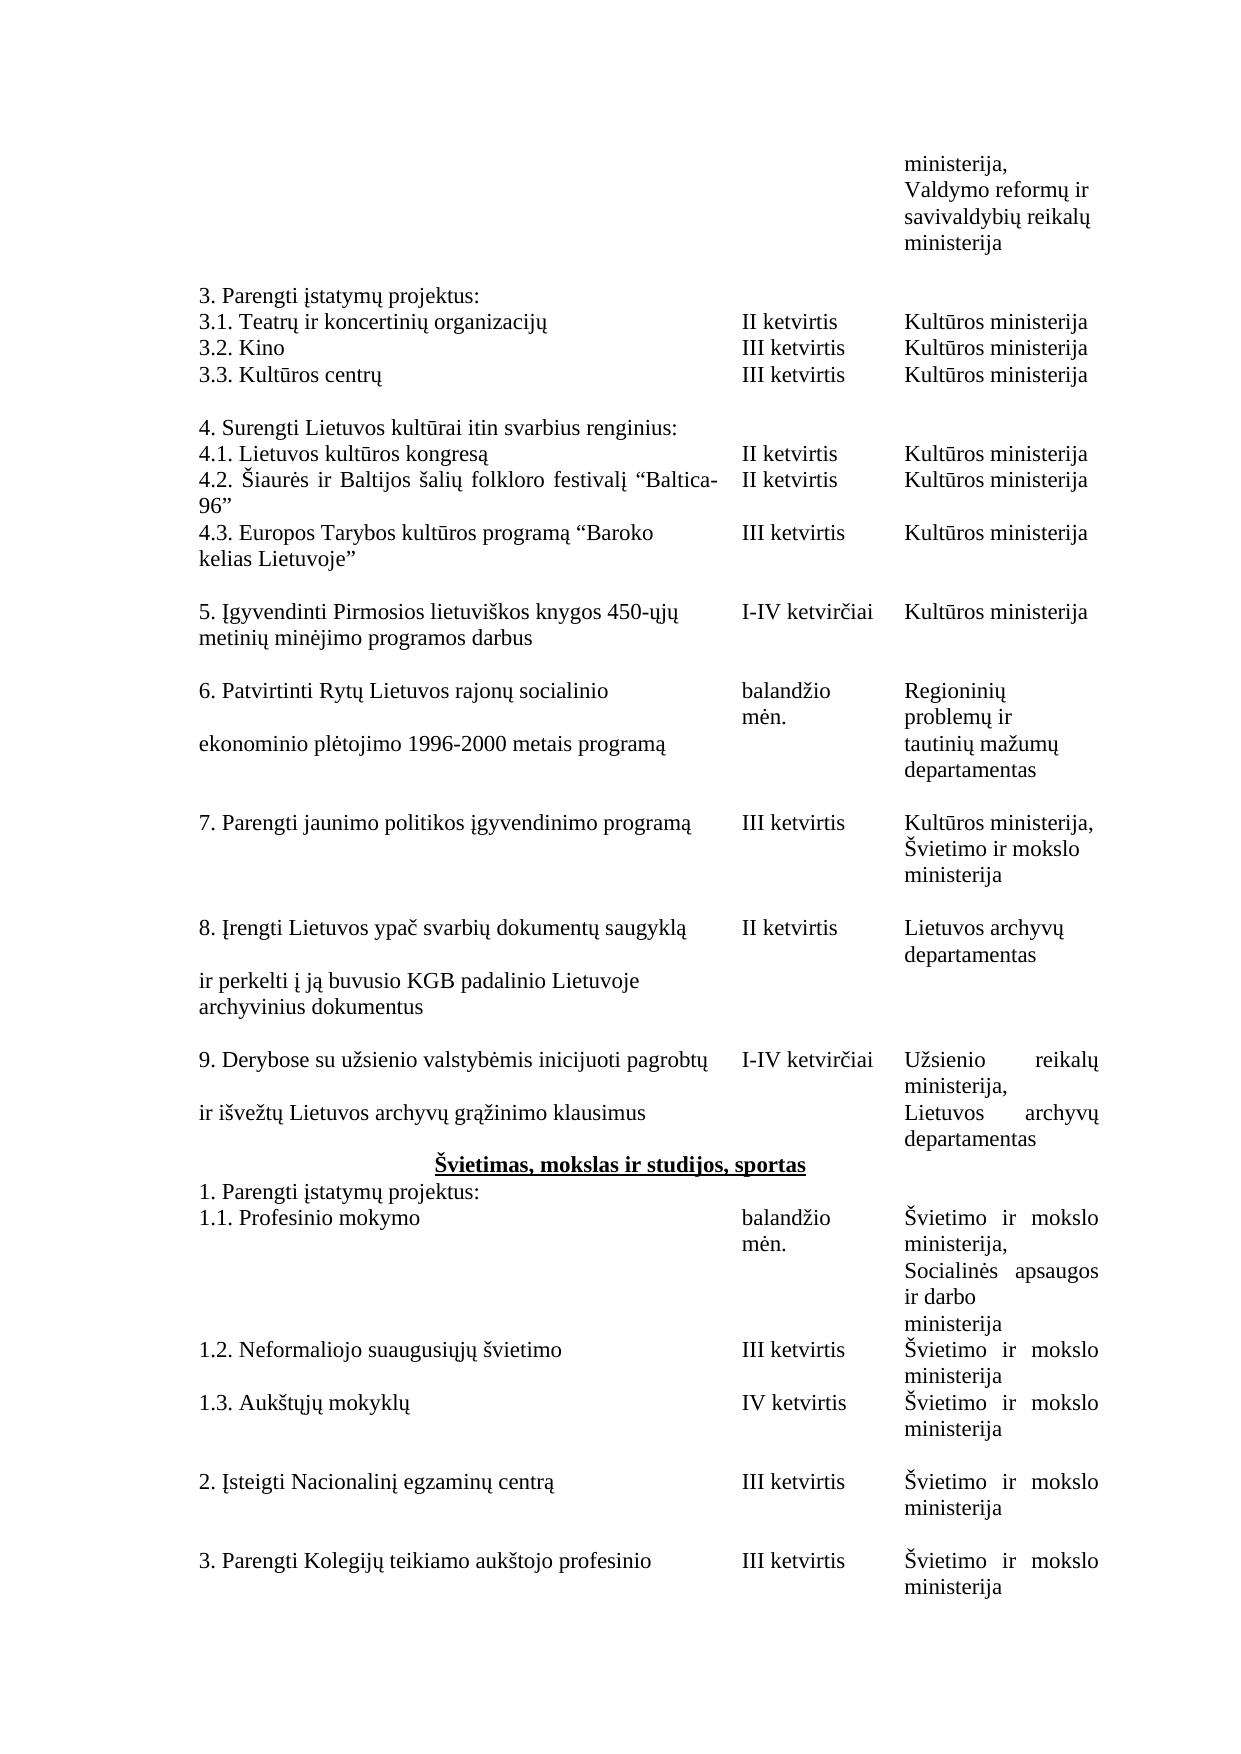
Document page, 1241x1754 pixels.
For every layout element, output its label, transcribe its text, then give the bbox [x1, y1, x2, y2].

table_cell [730, 203, 893, 255]
table_cell kelias Lietuvoje” [188, 545, 730, 572]
table_cell [893, 387, 1110, 413]
table_cell II ketvirtis [730, 914, 893, 967]
table_cell 4.2. Šiaurės ir Baltijos šalių folkloro festivalį “Baltica-96” [188, 466, 730, 519]
table_cell 9. Derybose su užsienio valstybėmis inicijuoti pagrobtų [188, 1046, 730, 1099]
table_cell ekonominio plėtojimo 1996-2000 metais programą [188, 730, 730, 782]
table_cell 7. Parengti jaunimo politikos įgyvendinimo programą [188, 809, 730, 835]
table_cell ministerija [893, 1310, 1110, 1336]
table_cell [893, 967, 1110, 993]
table_cell 3.1. Teatrų ir koncertinių organizacijų [188, 308, 730, 334]
table_cell [730, 1310, 893, 1336]
table_cell [188, 783, 730, 809]
table_cell 8. Įrengti Lietuvos ypač svarbių dokumentų saugyklą [188, 914, 730, 967]
table_cell 3. Parengti Kolegijų teikiamo aukštojo profesinio [188, 1547, 730, 1599]
table_cell ir išvežtų Lietuvos archyvų grąžinimo klausimus [188, 1099, 730, 1151]
table_cell [730, 282, 893, 308]
table_cell Švietimo ir mokslo ministerija, [893, 1204, 1110, 1257]
table_cell [188, 651, 730, 677]
table_cell III ketvirtis [730, 335, 893, 361]
table_cell [730, 835, 893, 888]
table_cell [730, 1020, 893, 1046]
table_cell ministerija, [893, 150, 1110, 176]
table_header [893, 1178, 1110, 1204]
table_cell [893, 993, 1110, 1020]
table_cell [730, 176, 893, 203]
table_cell [893, 1020, 1110, 1046]
table_cell Švietimo ir mokslo ministerija [893, 1547, 1110, 1599]
table_cell [730, 414, 893, 440]
table_cell [730, 1520, 893, 1547]
table_cell [188, 176, 730, 203]
table_cell 5. Įgyvendinti Pirmosios lietuviškos knygos 450-ųjų [188, 598, 730, 624]
table_cell ir perkelti į ją buvusio KGB padalinio Lietuvoje [188, 967, 730, 993]
table_cell [730, 783, 893, 809]
table_cell [188, 1257, 730, 1309]
table_cell [730, 1257, 893, 1309]
table_cell [188, 1020, 730, 1046]
table_cell [893, 624, 1110, 651]
table_cell [893, 545, 1110, 572]
table_cell [730, 1441, 893, 1468]
table_cell Kultūros ministerija [893, 440, 1110, 466]
table_cell 4.1. Lietuvos kultūros kongresą [188, 440, 730, 466]
table_cell [893, 1441, 1110, 1468]
table_cell [893, 572, 1110, 598]
table_cell archyvinius dokumentus [188, 993, 730, 1020]
table_cell 3.2. Kino [188, 335, 730, 361]
table_cell III ketvirtis [730, 1468, 893, 1520]
table_cell [188, 203, 730, 255]
table_cell [188, 835, 730, 888]
table_cell [188, 572, 730, 598]
table_cell Kultūros ministerija [893, 519, 1110, 545]
table_header 1. Parengti įstatymų projektus: [188, 1178, 730, 1204]
table_cell III ketvirtis [730, 1336, 893, 1389]
table_cell [893, 651, 1110, 677]
table_cell [730, 967, 893, 993]
table_cell [730, 572, 893, 598]
table_cell 3. Parengti įstatymų projektus: [188, 282, 730, 308]
table_cell II ketvirtis [730, 466, 893, 519]
table_cell [730, 651, 893, 677]
table_cell IV ketvirtis [730, 1389, 893, 1441]
table_cell [730, 1099, 893, 1151]
table_cell Valdymo reformų ir [893, 176, 1110, 203]
table_cell 2. Įsteigti Nacionalinį egzaminų centrą [188, 1468, 730, 1520]
table_cell [188, 150, 730, 176]
table_cell [730, 888, 893, 914]
table_cell III ketvirtis [730, 809, 893, 835]
table_cell Kultūros ministerija [893, 335, 1110, 361]
table_cell II ketvirtis [730, 308, 893, 334]
table_cell 1.1. Profesinio mokymo [188, 1204, 730, 1257]
table_cell Kultūros ministerija [893, 308, 1110, 334]
table_cell Regioninių problemų ir [893, 677, 1110, 730]
table_cell Švietimo ir mokslo ministerija [893, 1389, 1110, 1441]
table_cell [188, 1441, 730, 1468]
table_cell [188, 888, 730, 914]
table_cell [730, 624, 893, 651]
table_cell II ketvirtis [730, 440, 893, 466]
table_cell I-IV ketvirčiai [730, 598, 893, 624]
table_cell [188, 255, 730, 282]
text Švietimas, mokslas ir studijos, sportas [187, 1151, 1053, 1178]
table_cell [730, 993, 893, 1020]
table_cell 6. Patvirtinti Rytų Lietuvos rajonų socialinio [188, 677, 730, 730]
table_cell I-IV ketvirčiai [730, 1046, 893, 1099]
table_cell Lietuvos archyvų departamentas [893, 914, 1110, 967]
table_cell metinių minėjimo programos darbus [188, 624, 730, 651]
table_cell [730, 150, 893, 176]
table_cell Lietuvos archyvų departamentas [893, 1099, 1110, 1151]
table_cell Švietimo ir mokslo ministerija [893, 1468, 1110, 1520]
table_cell savivaldybių reikalų ministerija [893, 203, 1110, 255]
table_cell [730, 387, 893, 413]
table_cell [188, 1310, 730, 1336]
table_cell 4. Surengti Lietuvos kultūrai itin svarbius renginius: [188, 414, 730, 440]
table_cell 1.2. Neformaliojo suaugusiųjų švietimo [188, 1336, 730, 1389]
table_cell Kultūros ministerija [893, 361, 1110, 387]
table_cell [730, 730, 893, 782]
table_cell Užsienio reikalų ministerija, [893, 1046, 1110, 1099]
table_cell Kultūros ministerija [893, 598, 1110, 624]
table_cell [188, 1520, 730, 1547]
table_cell Švietimo ir mokslo ministerija [893, 835, 1110, 888]
table_cell [188, 387, 730, 413]
table_cell [893, 1520, 1110, 1547]
table_cell 4.3. Europos Tarybos kultūros programą “Baroko [188, 519, 730, 545]
table_cell [893, 783, 1110, 809]
table_cell III ketvirtis [730, 361, 893, 387]
table_cell balandžio mėn. [730, 677, 893, 730]
table_cell [893, 282, 1110, 308]
table_cell Kultūros ministerija [893, 466, 1110, 519]
table_cell [893, 414, 1110, 440]
table_cell III ketvirtis [730, 1547, 893, 1599]
table_cell [730, 545, 893, 572]
table_cell tautinių mažumų departamentas [893, 730, 1110, 782]
table_cell [893, 255, 1110, 282]
table_cell Socialinės apsaugos ir darbo [893, 1257, 1110, 1309]
table_cell balandžio mėn. [730, 1204, 893, 1257]
table_cell 3.3. Kultūros centrų [188, 361, 730, 387]
table_cell III ketvirtis [730, 519, 893, 545]
table_cell 1.3. Aukštųjų mokyklų [188, 1389, 730, 1441]
table_header [730, 1178, 893, 1204]
table_cell Kultūros ministerija, [893, 809, 1110, 835]
table_cell [730, 255, 893, 282]
table_cell Švietimo ir mokslo ministerija [893, 1336, 1110, 1389]
table_cell [893, 888, 1110, 914]
